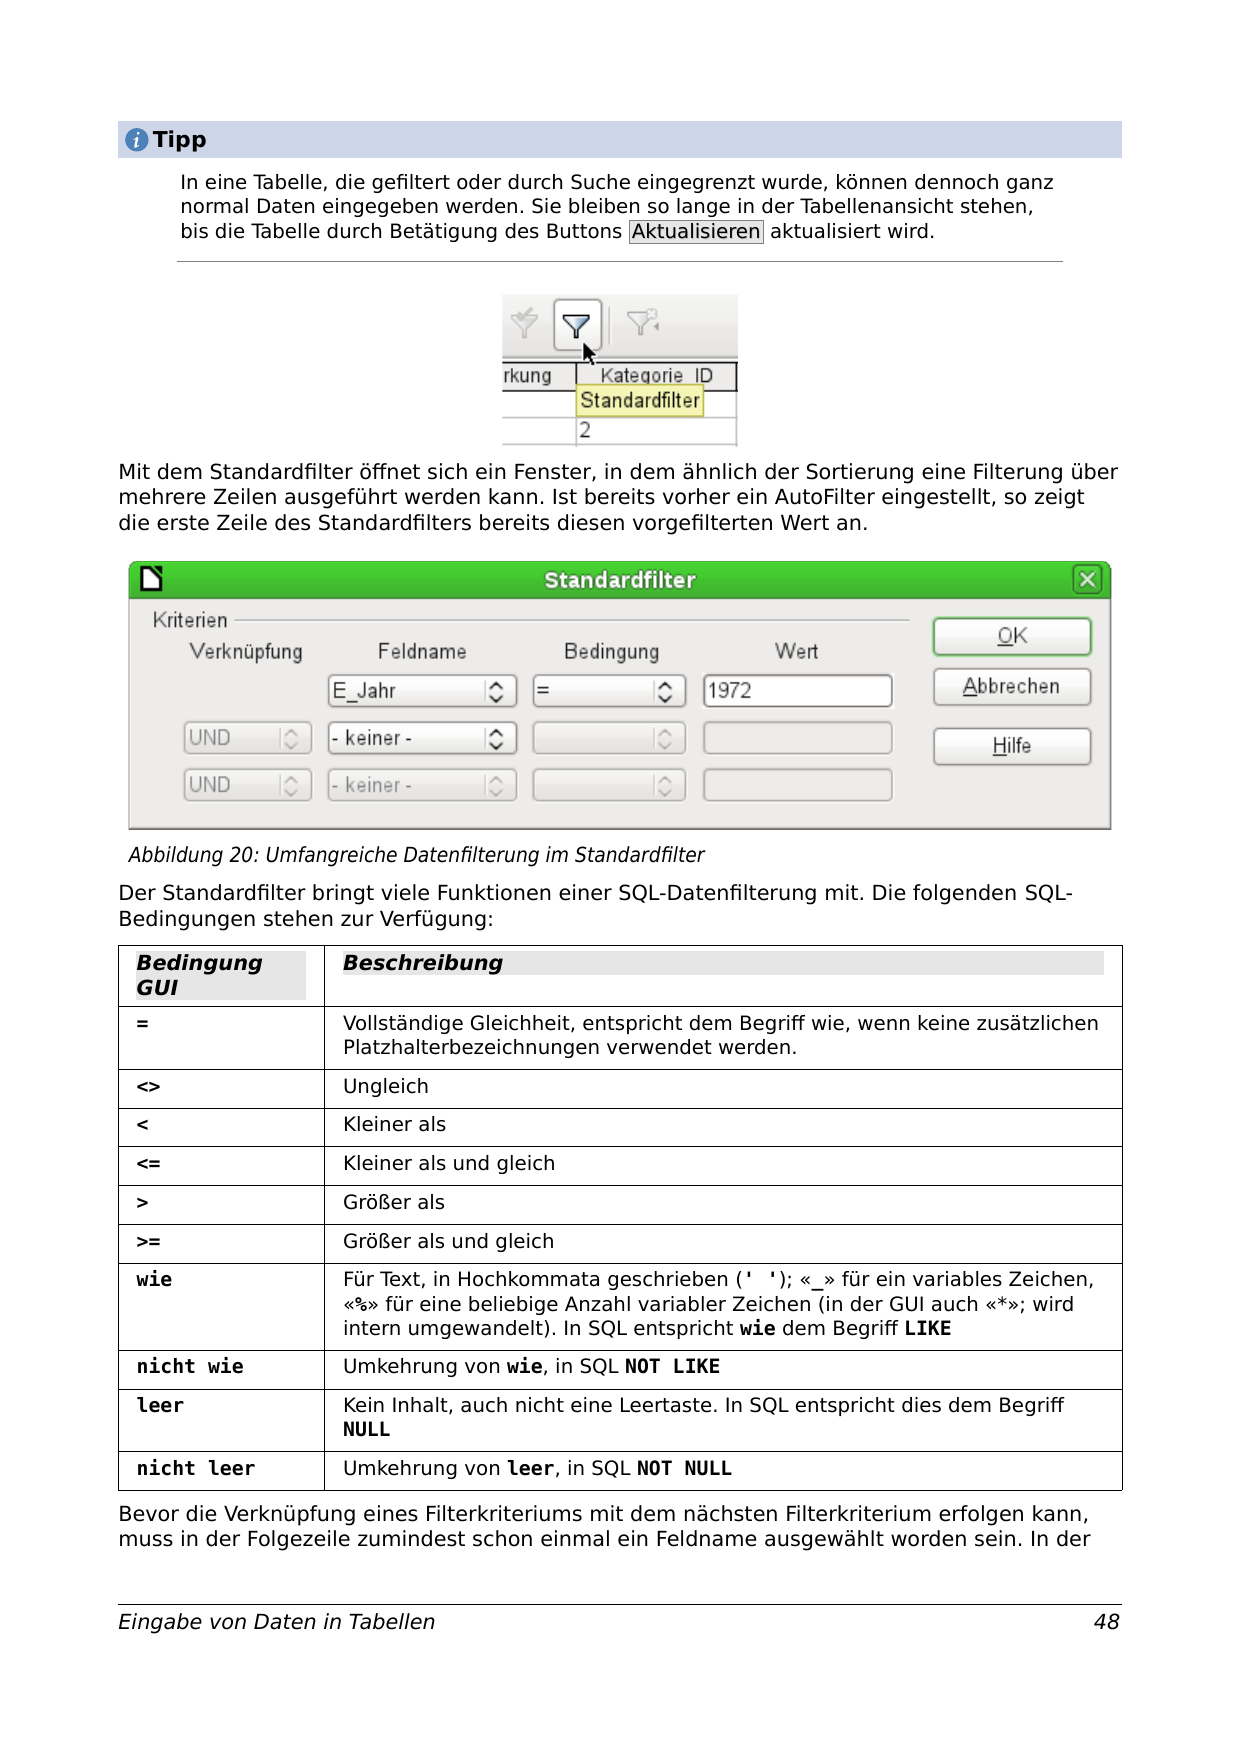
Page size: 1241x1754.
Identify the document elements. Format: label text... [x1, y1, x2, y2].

table_header Beschreibung [325, 946, 1122, 1006]
table_cell Umkehrung von leer, in SQL NOT NULL [325, 1452, 1122, 1490]
table_cell Kleiner als [325, 1109, 1122, 1146]
table_cell wie [119, 1264, 324, 1350]
table_cell nicht leer [119, 1452, 324, 1490]
table_cell Kleiner als und gleich [325, 1147, 1122, 1185]
picture [128, 561, 1112, 830]
table_cell Vollständige Gleichheit, entspricht dem Begriff wie, wenn keine zusätzlichen Platzhalterbezeichnungen verwendet werden. [325, 1007, 1122, 1069]
text Der Standardfilter bringt viele Funktionen einer SQL-Datenfilterung mit. Die folgenden SQL-Bedingungen stehen zur Verfügung: [118, 881, 1122, 931]
text Abbildung 20: Umfangreiche Datenfilterung im Standardfilter [129, 843, 1111, 868]
table_cell Ungleich [325, 1070, 1122, 1108]
table_cell < [119, 1109, 324, 1146]
table_cell = [119, 1007, 324, 1069]
table_cell > [119, 1186, 324, 1224]
table_header Bedingung GUI [119, 946, 324, 1006]
table_cell Größer als [325, 1186, 1122, 1224]
list Tipp [118, 121, 1122, 158]
table_cell Größer als und gleich [325, 1225, 1122, 1263]
table_cell leer [119, 1390, 324, 1451]
table_cell >= [119, 1225, 324, 1263]
table_cell nicht wie [119, 1351, 324, 1388]
table_cell <= [119, 1147, 324, 1185]
text In eine Tabelle, die gefiltert oder durch Suche eingegrenzt wurde, können dennoch ganz normal Daten eingegeben werden. Sie bleiben so lange in der Tabellenansicht stehen, bis die Tabelle durch Betätigung des Buttons Aktualisieren aktualisiert wird. [177, 171, 1063, 261]
table_cell Für Text, in Hochkommata geschrieben (' '); «_» für ein variables Zeichen, «%» für eine beliebige Anzahl variabler Zeichen (in der GUI auch «*»; wird intern umgewandelt). In SQL entspricht wie dem Begriff LIKE [325, 1264, 1122, 1350]
picture [502, 293, 738, 447]
text Mit dem Standardfilter öffnet sich ein Fenster, in dem ähnlich der Sortierung eine Filterung über mehrere Zeilen ausgeführt werden kann. Ist bereits vorher ein AutoFilter eingestellt, so zeigt die erste Zeile des Standardfilters bereits diesen vorgefilterten Wert an. [118, 460, 1122, 535]
table_cell Umkehrung von wie, in SQL NOT LIKE [325, 1351, 1122, 1388]
text Bevor die Verknüpfung eines Filterkriteriums mit dem nächsten Filterkriterium erfolgen kann, muss in der Folgezeile zumindest schon einmal ein Feldname ausgewählt worden sein. In der [118, 1502, 1122, 1552]
table_cell <> [119, 1070, 324, 1108]
table_cell Kein Inhalt, auch nicht eine Leertaste. In SQL entspricht dies dem Begriff NULL [325, 1390, 1122, 1451]
